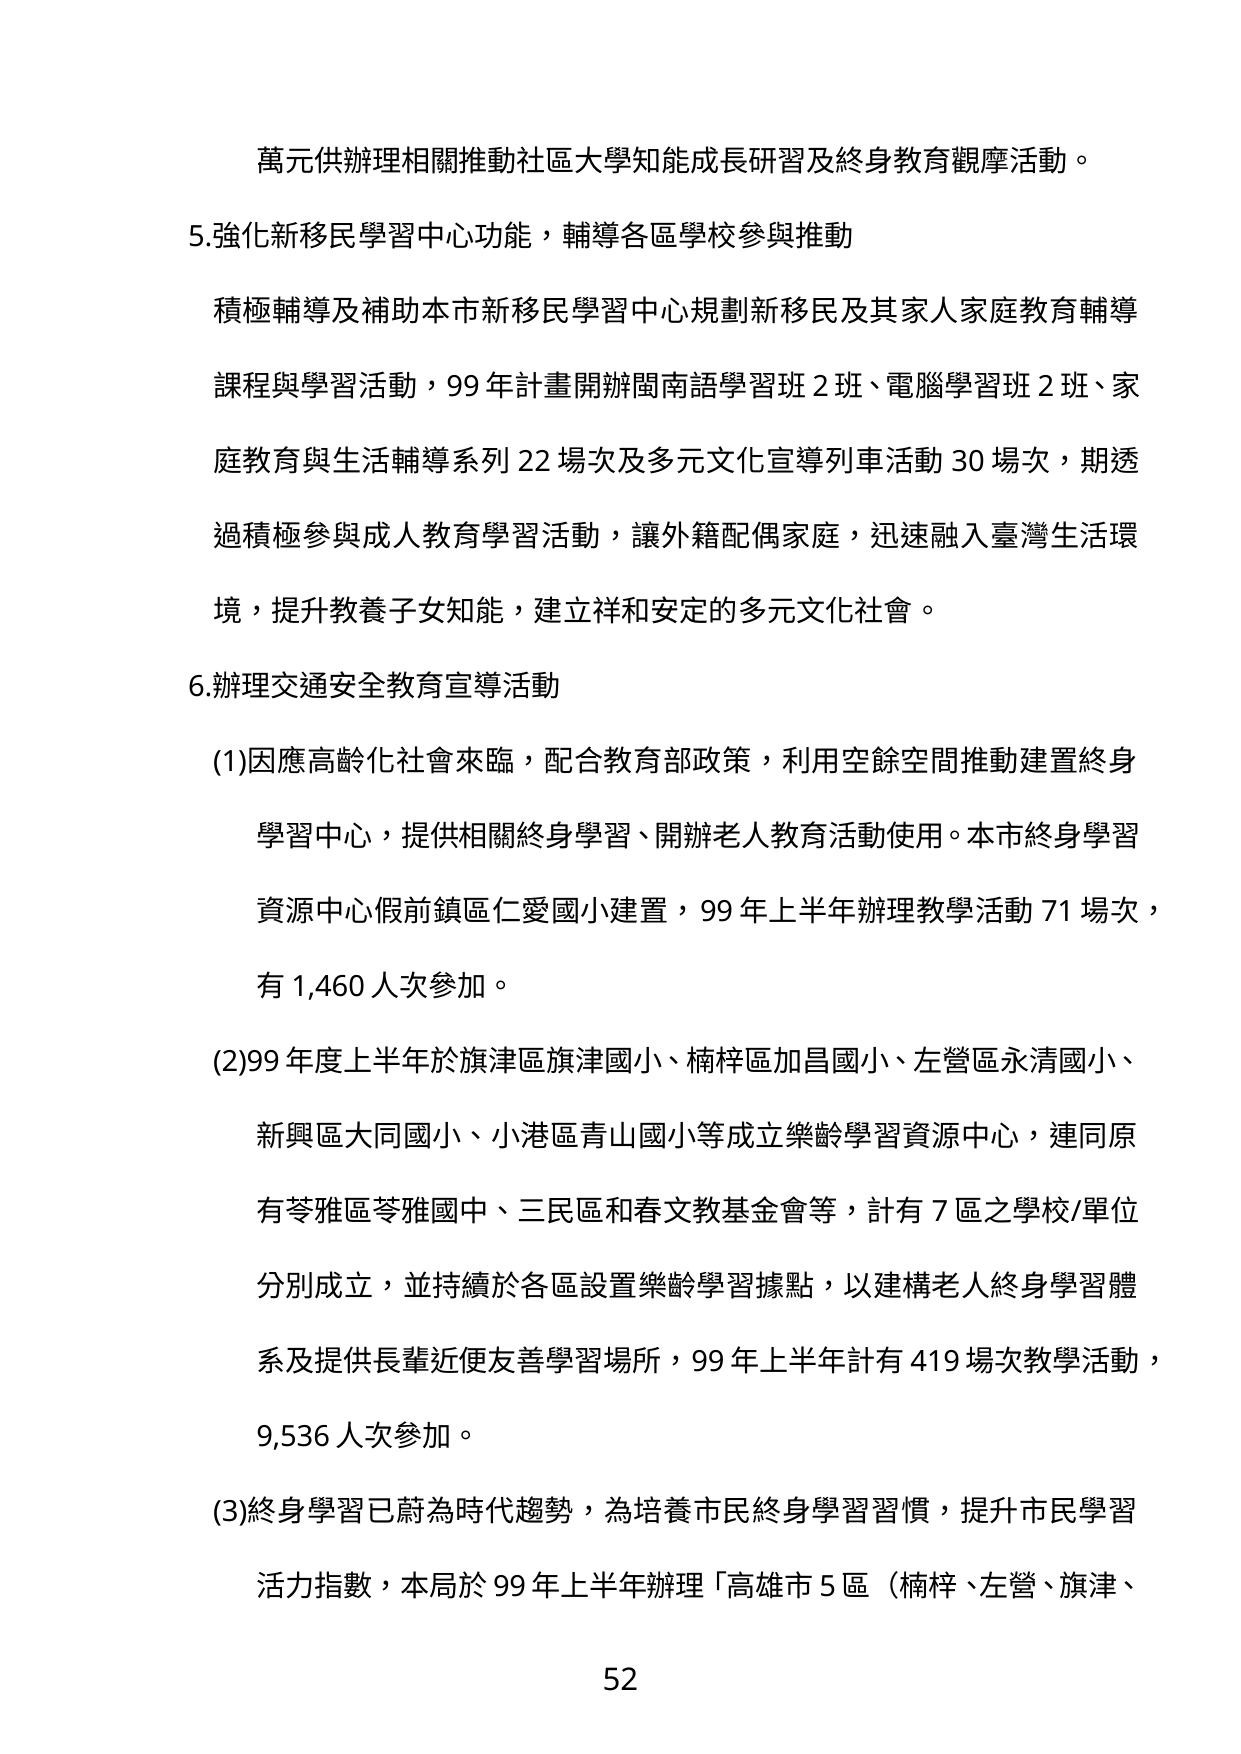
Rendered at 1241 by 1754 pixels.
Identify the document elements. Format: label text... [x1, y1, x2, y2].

text (1)因應高齡化社會來臨，配合教育部政策，利用空餘空間推動建置終身學習中心，提供相關終身學習、開辦老人教育活動使用。本市終身學習資源中心假前鎮區仁愛國小建置，99年上半年辦理教學活動71場次，有1,460人次參加。 [213, 721, 1140, 1021]
text 6.辦理交通安全教育宣導活動 [188, 646, 1140, 721]
text 積極輔導及補助本市新移民學習中心規劃新移民及其家人家庭教育輔導課程與學習活動，99年計畫開辦閩南語學習班2班、電腦學習班2班、家庭教育與生活輔導系列22場次及多元文化宣導列車活動30場次，期透過積極參與成人教育學習活動，讓外籍配偶家庭，迅速融入臺灣生活環境，提升教養子女知能，建立祥和安定的多元文化社會。 [213, 271, 1140, 646]
text (3)終身學習已蔚為時代趨勢，為培養市民終身學習習慣，提升市民學習活力指數，本局於99年上半年辦理「高雄市5區（楠梓、左營、旗津、小港及新興區）新設樂齡學習資源中心聯合揭牌儀式」，邀請黃副議長石龍、左楠區議員、里長、校長及社區長者等計200人參加，共同發表「終身學習、健康快樂」五大行動宣言，期許高齡者終身學習能有新風采，營造出健康活力；及辦理「99年度第2期市民學苑招生暨多元文化終身學習（包括社區大學、樂齡學習資源中心、新移民學習中心宣導）博覽會活動」，廣邀市民參與終身學習活動，計2,000以上人次參加。 [213, 1471, 1140, 1621]
text 5.強化新移民學習中心功能，輔導各區學校參與推動 [188, 196, 1140, 271]
text 萬元供辦理相關推動社區大學知能成長研習及終身教育觀摩活動。 [213, 121, 1140, 196]
text (2)99年度上半年於旗津區旗津國小、楠梓區加昌國小、左營區永清國小、新興區大同國小、小港區青山國小等成立樂齡學習資源中心，連同原有苓雅區苓雅國中、三民區和春文教基金會等，計有7區之學校/單位分別成立，並持續於各區設置樂齡學習據點，以建構老人終身學習體系及提供長輩近便友善學習場所，99年上半年計有419場次教學活動，9,536人次參加。 [213, 1021, 1140, 1471]
